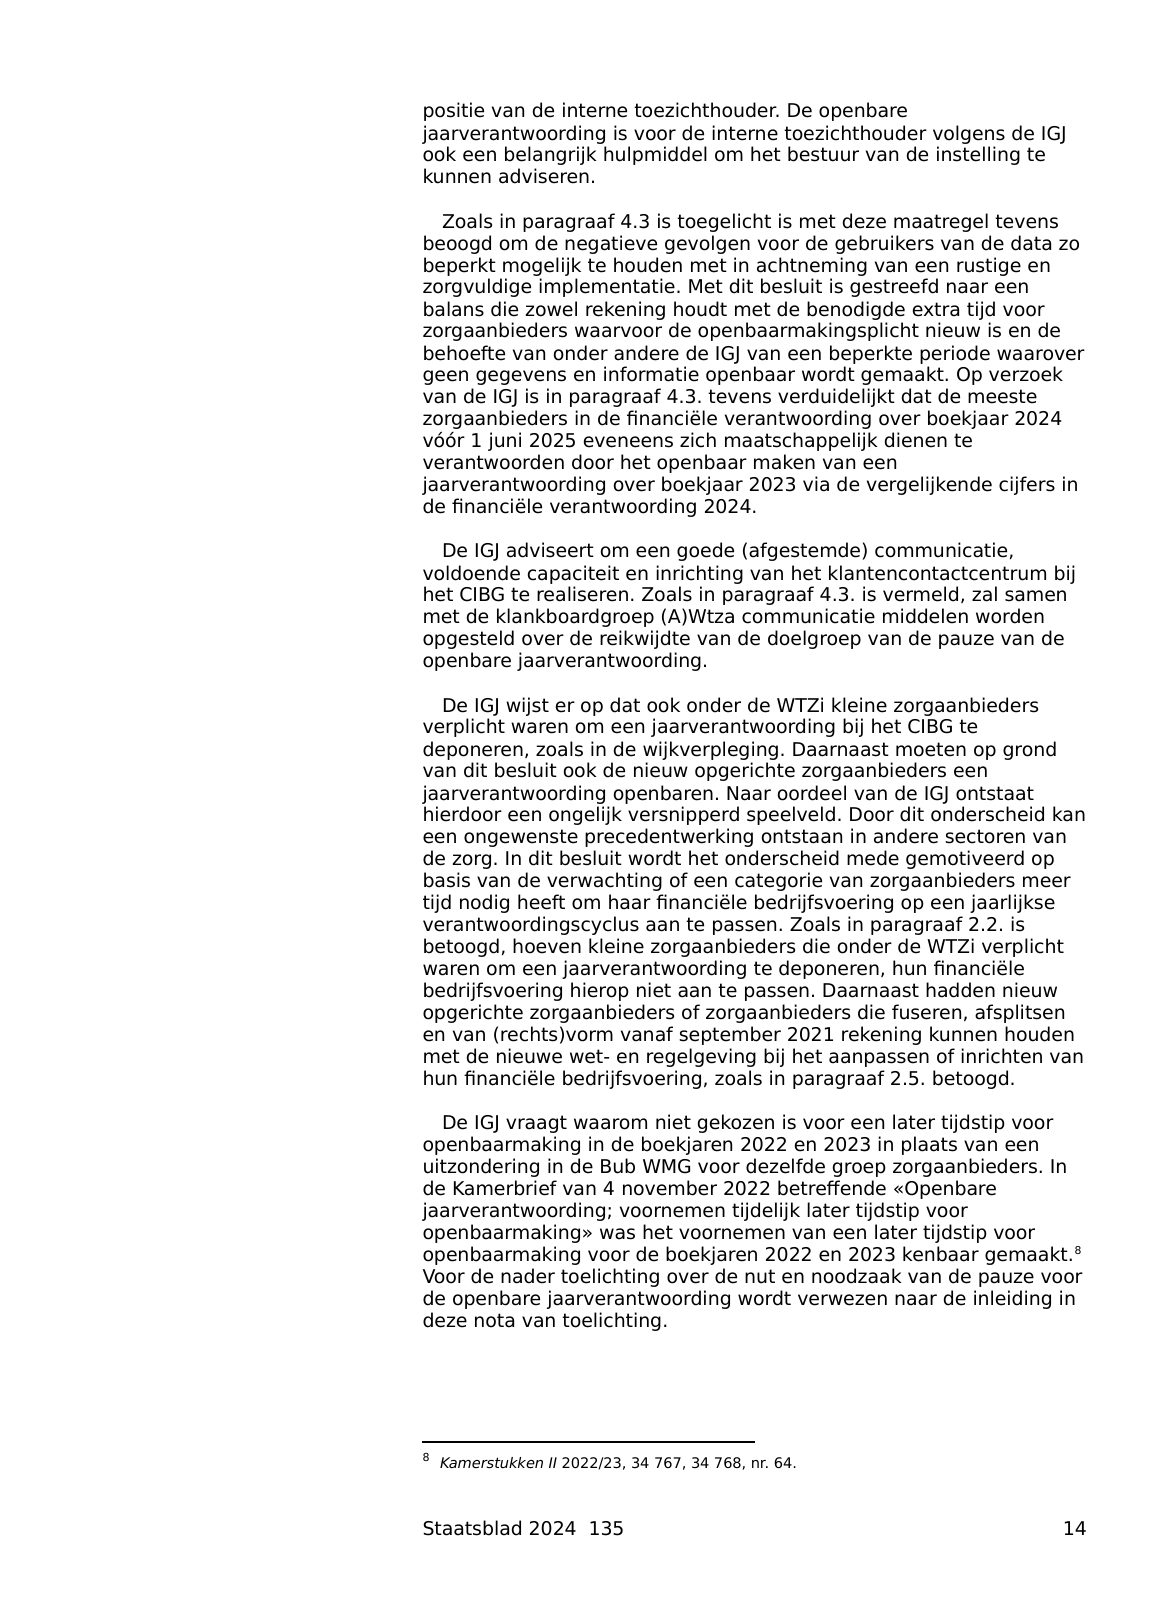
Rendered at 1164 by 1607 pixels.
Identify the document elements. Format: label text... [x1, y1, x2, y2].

text De IGJ adviseert om een goede (afgestemde) communicatie, voldoende capaciteit en inrichting van het klantencontactcentrum bij het CIBG te realiseren. Zoals in paragraaf 4.3. is vermeld, zal samen met de klankboardgroep (A)Wtza communicatie middelen worden opgesteld over de reikwijdte van de doelgroep van de pauze van de openbare jaarverantwoording. [422, 540, 1087, 672]
text Kamerstukken II 2022/23, 34 767, 34 768, nr. 64. [422, 1451, 1087, 1473]
text De IGJ wijst er op dat ook onder de WTZi kleine zorgaanbieders verplicht waren om een jaarverantwoording bij het CIBG te deponeren, zoals in de wijkverpleging. Daarnaast moeten op grond van dit besluit ook de nieuw opgerichte zorgaanbieders een jaarverantwoording openbaren. Naar oordeel van de IGJ ontstaat hierdoor een ongelijk versnipperd speelveld. Door dit onderscheid kan een ongewenste precedentwerking ontstaan in andere sectoren van de zorg. In dit besluit wordt het onderscheid mede gemotiveerd op basis van de verwachting of een categorie van zorgaanbieders meer tijd nodig heeft om haar financiële bedrijfsvoering op een jaarlijkse verantwoordingscyclus aan te passen. Zoals in paragraaf 2.2. is betoogd, hoeven kleine zorgaanbieders die onder de WTZi verplicht waren om een jaarverantwoording te deponeren, hun financiële bedrijfsvoering hierop niet aan te passen. Daarnaast hadden nieuw opgerichte zorgaanbieders of zorgaanbieders die fuseren, afsplitsen en van (rechts)vorm vanaf september 2021 rekening kunnen houden met de nieuwe wet- en regelgeving bij het aanpassen of inrichten van hun financiële bedrijfsvoering, zoals in paragraaf 2.5. betoogd. [422, 694, 1087, 1090]
text De IGJ vraagt waarom niet gekozen is voor een later tijdstip voor openbaarmaking in de boekjaren 2022 en 2023 in plaats van een uitzondering in de Bub WMG voor dezelfde groep zorgaanbieders. In de Kamerbrief van 4 november 2022 betreffende «Openbare jaarverantwoording; voornemen tijdelijk later tijdstip voor openbaarmaking» was het voornemen van een later tijdstip voor openbaarmaking voor de boekjaren 2022 en 2023 kenbaar gemaakt. Voor de nader toelichting over de nut en noodzaak van de pauze voor de openbare jaarverantwoording wordt verwezen naar de inleiding in deze nota van toelichting. [422, 1112, 1087, 1332]
text Zoals in paragraaf 4.3 is toegelicht is met deze maatregel tevens beoogd om de negatieve gevolgen voor de gebruikers van de data zo beperkt mogelijk te houden met in achtneming van een rustige en zorgvuldige implementatie. Met dit besluit is gestreefd naar een balans die zowel rekening houdt met de benodigde extra tijd voor zorgaanbieders waarvoor de openbaarmakingsplicht nieuw is en de behoefte van onder andere de IGJ van een beperkte periode waarover geen gegevens en informatie openbaar wordt gemaakt. Op verzoek van de IGJ is in paragraaf 4.3. tevens verduidelijkt dat de meeste zorgaanbieders in de financiële verantwoording over boekjaar 2024 vóór 1 juni 2025 eveneens zich maatschappelijk dienen te verantwoorden door het openbaar maken van een jaarverantwoording over boekjaar 2023 via de vergelijkende cijfers in de financiële verantwoording 2024. [422, 211, 1087, 518]
text positie van de interne toezichthouder. De openbare jaarverantwoording is voor de interne toezichthouder volgens de IGJ ook een belangrijk hulpmiddel om het bestuur van de instelling te kunnen adviseren. [422, 100, 1087, 188]
